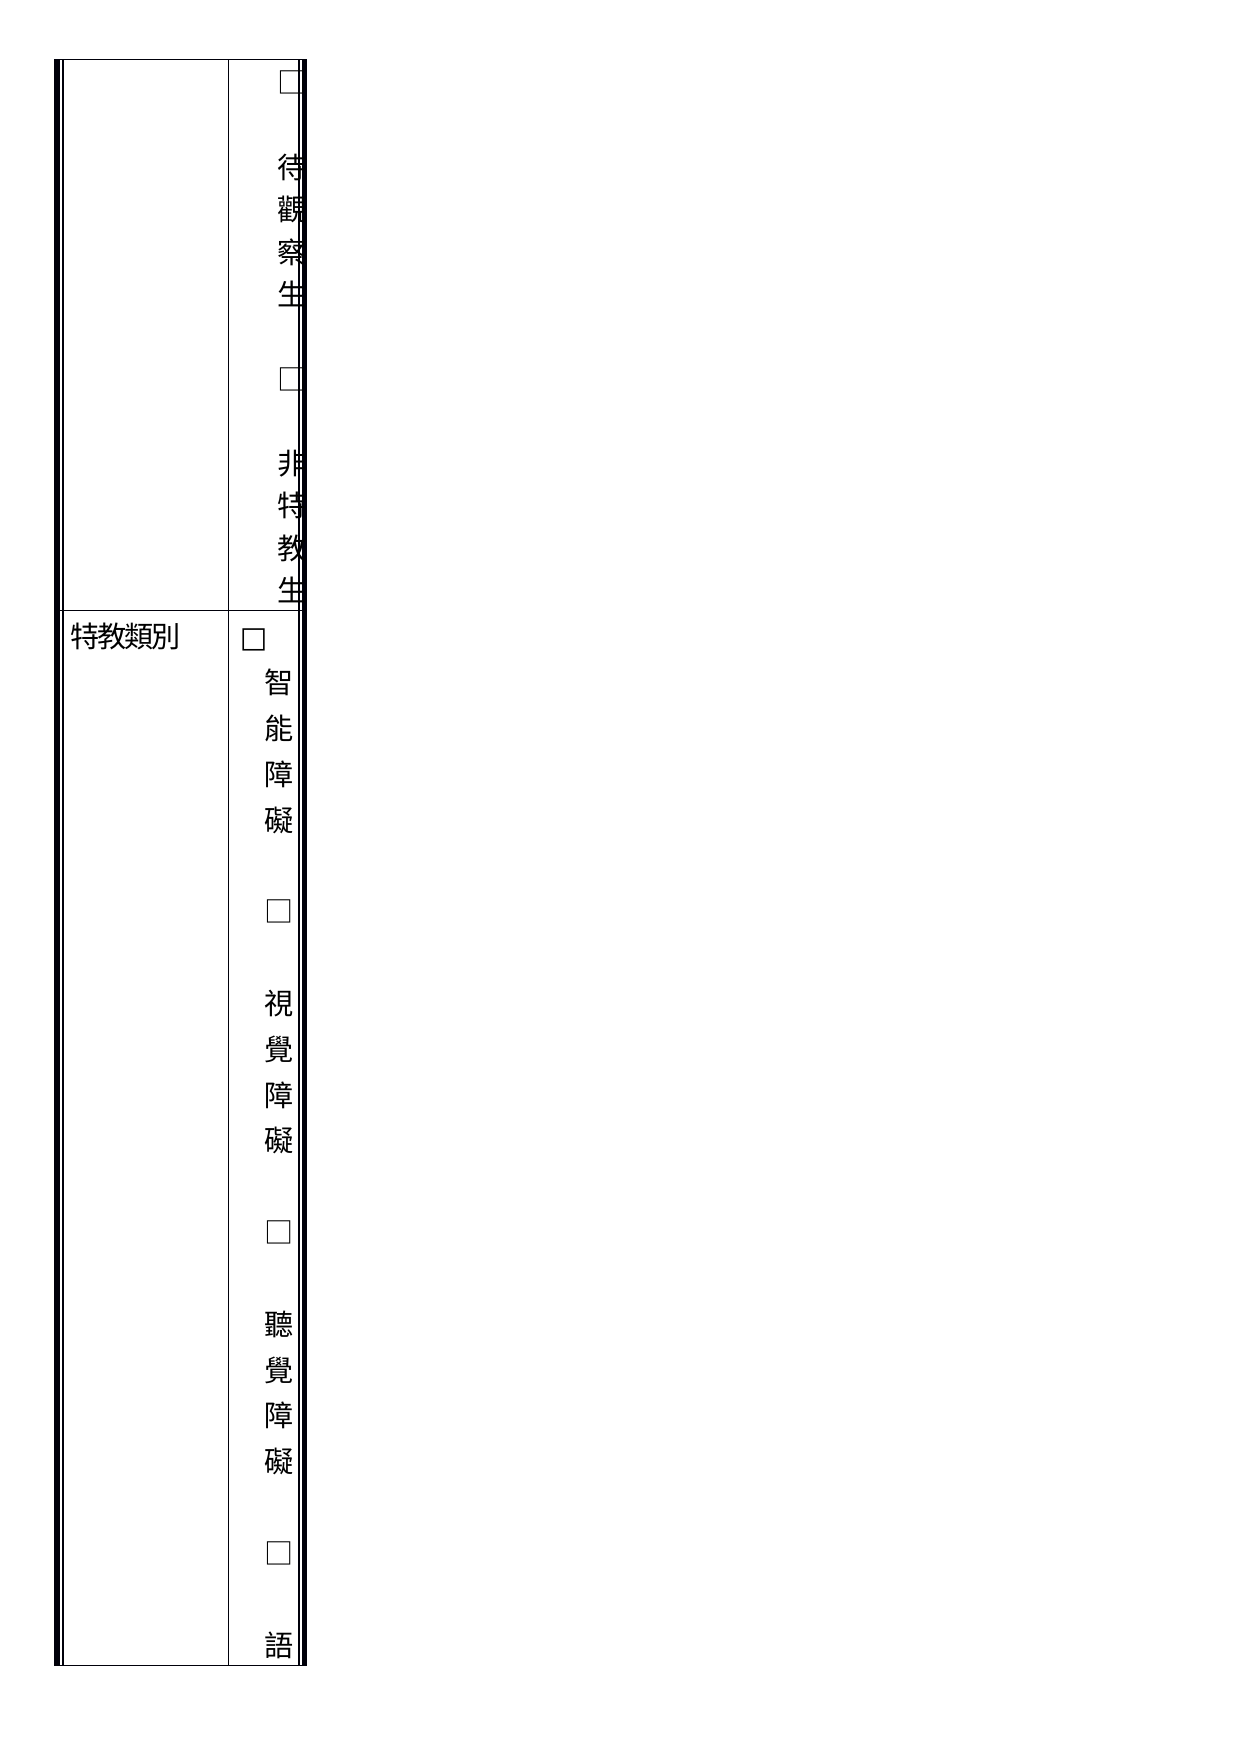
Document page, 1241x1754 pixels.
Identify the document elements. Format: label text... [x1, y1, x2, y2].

table_cell 確認特教生 □ 疑似生 □ 待觀察生 □ 非特教生 [229, 60, 298, 610]
table_cell □ 智能障礙 □ 視覺障礙 □ 聽覺障礙 □ 語 [229, 611, 298, 1665]
table_cell 特教類別 [64, 611, 228, 1665]
table_cell [64, 60, 228, 610]
